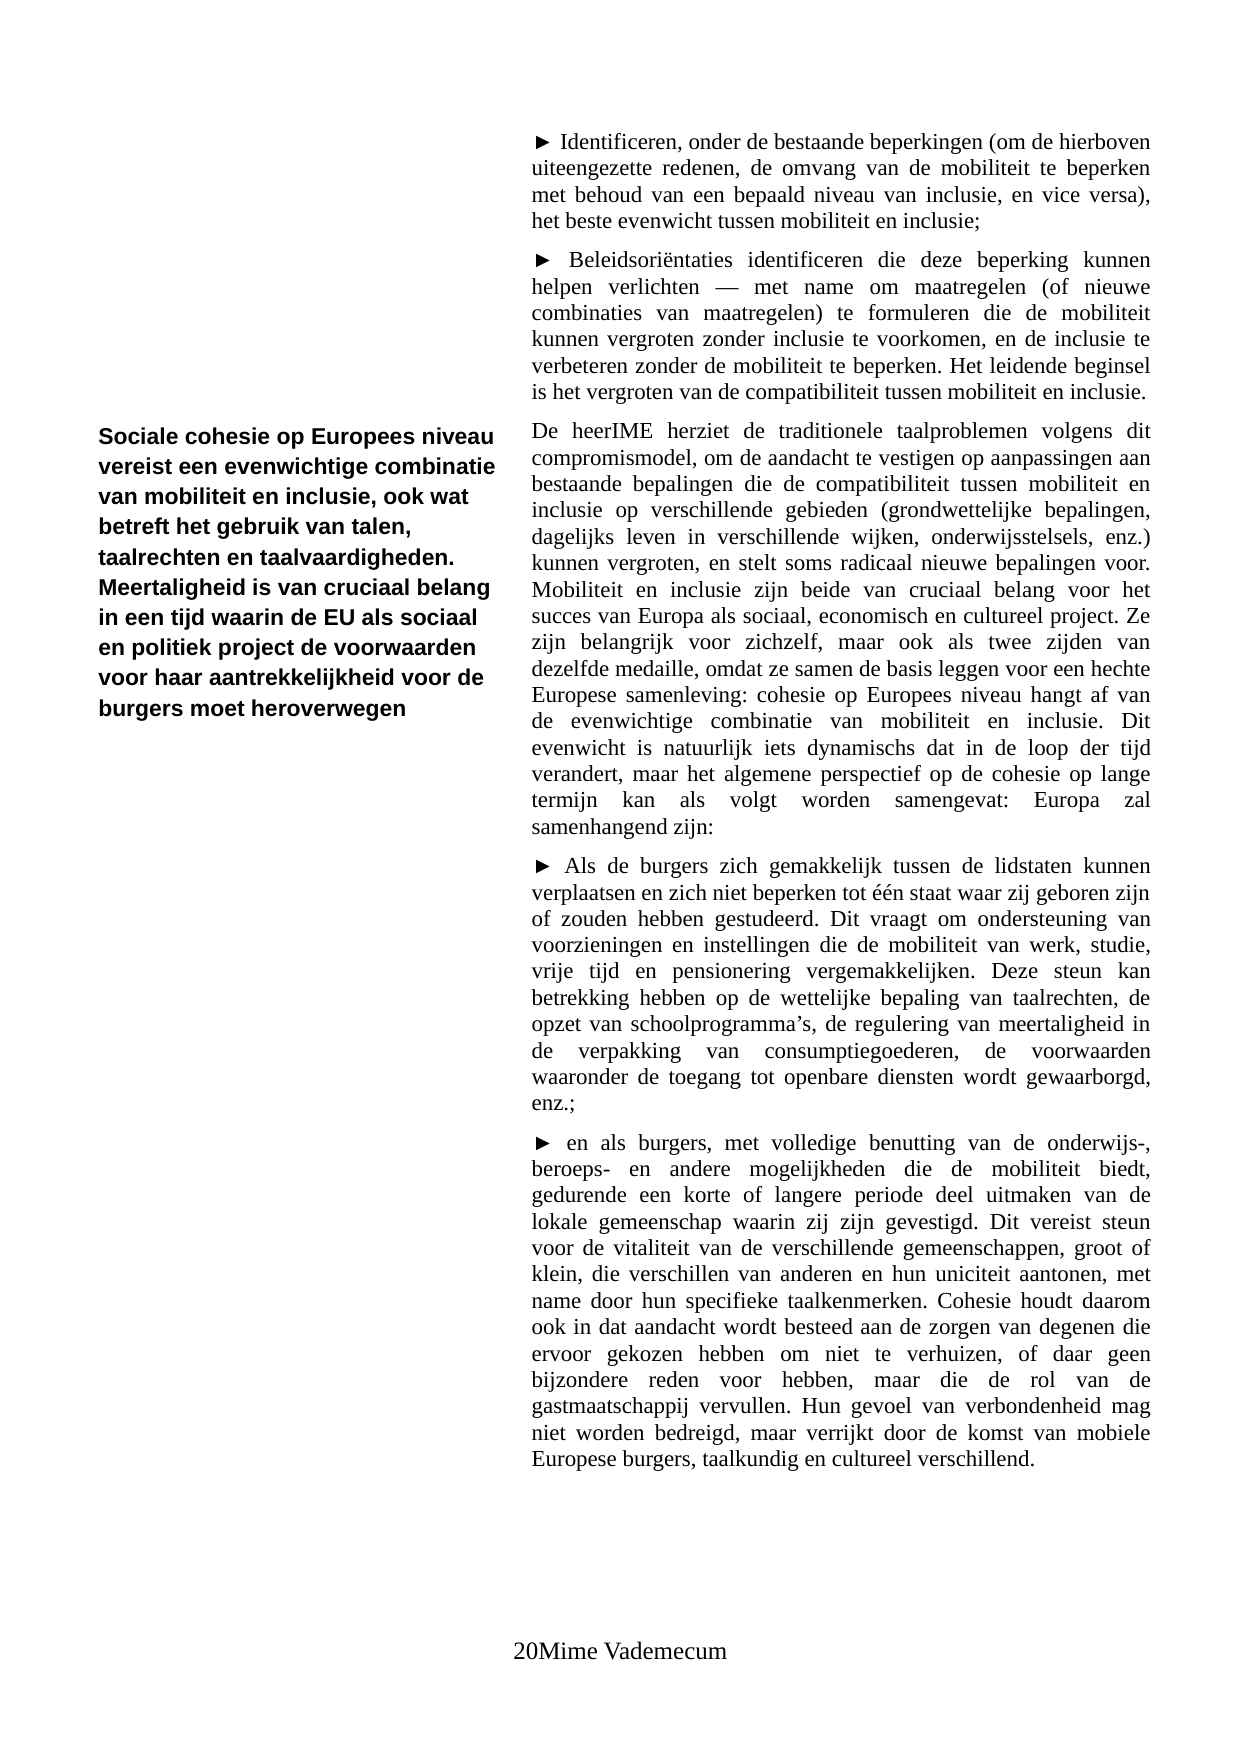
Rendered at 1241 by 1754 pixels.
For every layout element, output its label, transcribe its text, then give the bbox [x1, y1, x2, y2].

text ► Identificeren, onder de bestaande beperkingen (om de hierboven uiteengezette redenen, de omvang van de mobiliteit te beperken met behoud van een bepaald niveau van inclusie, en vice versa), het beste evenwicht tussen mobiliteit en inclusie; [531, 128, 1152, 233]
text ► en als burgers, met volledige benutting van de onderwijs-, beroeps- en andere mogelijkheden die de mobiliteit biedt, gedurende een korte of langere periode deel uitmaken van de lokale gemeenschap waarin zij zijn gevestigd. Dit vereist steun voor de vitaliteit van de verschillende gemeenschappen, groot of klein, die verschillen van anderen en hun uniciteit aantonen, met name door hun specifieke taalkenmerken. Cohesie houdt daarom ook in dat aandacht wordt besteed aan de zorgen van degenen die ervoor gekozen hebben om niet te verhuizen, of daar geen bijzondere reden voor hebben, maar die de rol van de gastmaatschappij vervullen. Hun gevoel van verbondenheid mag niet worden bedreigd, maar verrijkt door de komst van mobiele Europese burgers, taalkundig en cultureel verschillend. [531, 1129, 1152, 1471]
text De heerIME herziet de traditionele taalproblemen volgens dit compromismodel, om de aandacht te vestigen op aanpassingen aan bestaande bepalingen die de compatibiliteit tussen mobiliteit en inclusie op verschillende gebieden (grondwettelijke bepalingen, dagelijks leven in verschillende wijken, onderwijsstelsels, enz.) kunnen vergroten, en stelt soms radicaal nieuwe bepalingen voor. Mobiliteit en inclusie zijn beide van cruciaal belang voor het succes van Europa als sociaal, economisch en cultureel project. Ze zijn belangrijk voor zichzelf, maar ook als twee zijden van dezelfde medaille, omdat ze samen de basis leggen voor een hechte Europese samenleving: cohesie op Europees niveau hangt af van de evenwichtige combinatie van mobiliteit en inclusie. Dit evenwicht is natuurlijk iets dynamischs dat in de loop der tijd verandert, maar het algemene perspectief op de cohesie op lange termijn kan als volgt worden samengevat: Europa zal samenhangend zijn: [531, 417, 1152, 839]
text Meertaligheid is van cruciaal belang in een tijd waarin de EU als sociaal en politiek project de voorwaarden voor haar aantrekkelijkheid voor de burgers moet heroverwegen [98, 574, 509, 721]
text [89, 414, 518, 760]
text ► Beleidsoriëntaties identificeren die deze beperking kunnen helpen verlichten — met name om maatregelen (of nieuwe combinaties van maatregelen) te formuleren die de mobiliteit kunnen vergroten zonder inclusie te voorkomen, en de inclusie te verbeteren zonder de mobiliteit te beperken. Het leidende beginsel is het vergroten van de compatibiliteit tussen mobiliteit en inclusie. [531, 246, 1152, 404]
text Sociale cohesie op Europees niveau vereist een evenwichtige combinatie van mobiliteit en inclusie, ook wat betreft het gebruik van talen, taalrechten en taalvaardigheden. [98, 423, 509, 570]
text ► Als de burgers zich gemakkelijk tussen de lidstaten kunnen verplaatsen en zich niet beperken tot één staat waar zij geboren zijn of zouden hebben gestudeerd. Dit vraagt om ondersteuning van voorzieningen en instellingen die de mobiliteit van werk, studie, vrije tijd en pensionering vergemakkelijken. Deze steun kan betrekking hebben op de wettelijke bepaling van taalrechten, de opzet van schoolprogramma’s, de regulering van meertaligheid in de verpakking van consumptiegoederen, de voorwaarden waaronder de toegang tot openbare diensten wordt gewaarborgd, enz.; [531, 852, 1152, 1116]
